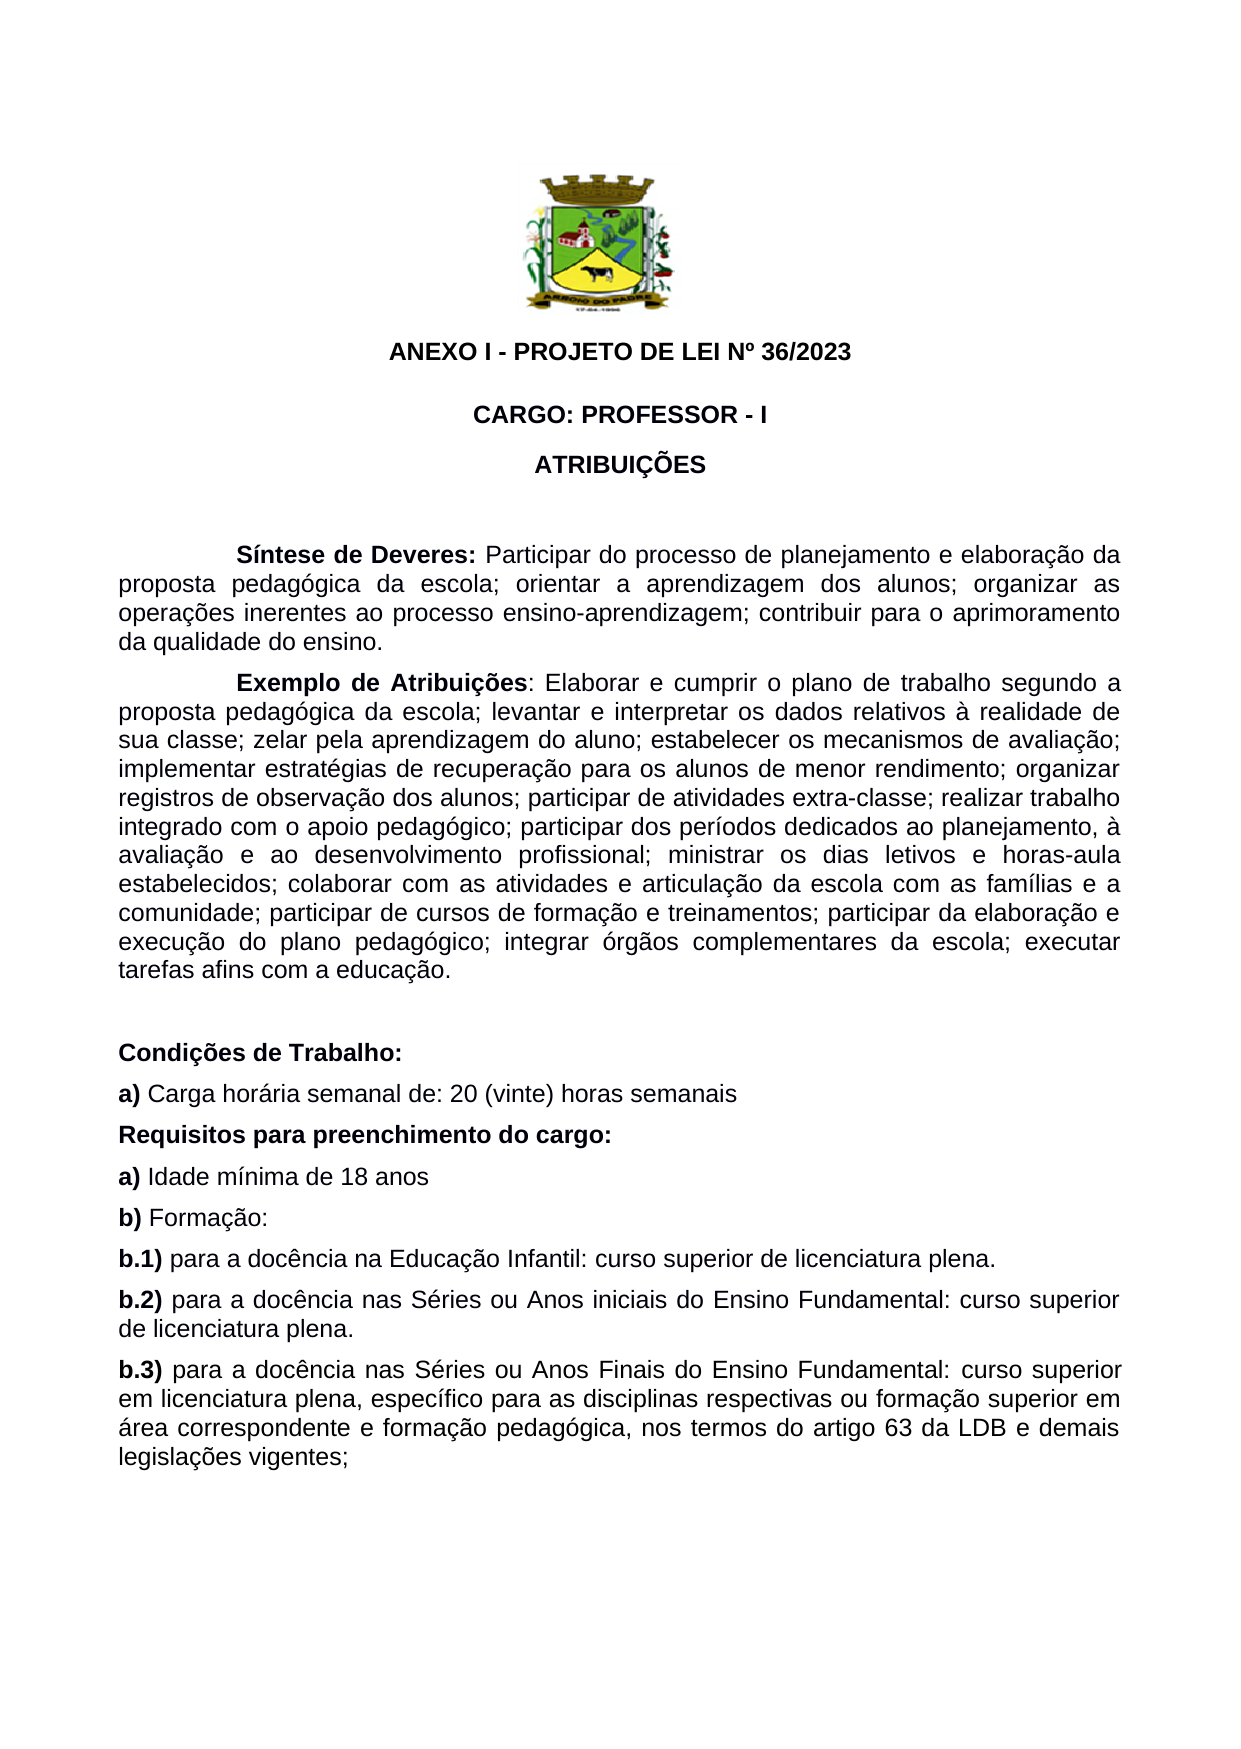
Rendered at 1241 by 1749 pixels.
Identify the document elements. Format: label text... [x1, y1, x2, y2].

text b.1) para a docência na Educação Infantil: curso superior de licenciatura plena. [118, 1244, 1122, 1273]
text b.2) para a docência nas Séries ou Anos iniciais do Ensino Fundamental: curso superior de licenciatura plena. [118, 1286, 1122, 1343]
text ATRIBUIÇÕES [118, 450, 1122, 478]
text a) Idade mínima de 18 anos [118, 1162, 1122, 1191]
text Exemplo de Atribuições: Elaborar e cumprir o plano de trabalho segundo a proposta pedagógica da escola; levantar e interpretar os dados relativos à realidade de sua classe; zelar pela aprendizagem do aluno; estabelecer os mecanismos de avaliação; implementar estratégias de recuperação para os alunos de menor rendimento; organizar registros de observação dos alunos; participar de atividades extra-classe; realizar trabalho integrado com o apoio pedagógico; participar dos períodos dedicados ao planejamento, à avaliação e ao desenvolvimento profissional; ministrar os dias letivos e horas-aula estabelecidos; colaborar com as atividades e articulação da escola com as famílias e a comunidade; participar de cursos de formação e treinamentos; participar da elaboração e execução do plano pedagógico; integrar órgãos complementares da escola; executar tarefas afins com a educação. [118, 668, 1122, 984]
text a) Carga horária semanal de: 20 (vinte) horas semanais [118, 1079, 1122, 1108]
text b) Formação: [118, 1203, 1122, 1232]
text Requisitos para preenchimento do cargo: [118, 1121, 1122, 1149]
picture [516, 161, 683, 315]
text Condições de Trabalho: [118, 1038, 1122, 1067]
text b.3) para a docência nas Séries ou Anos Finais do Ensino Fundamental: curso superior em licenciatura plena, específico para as disciplinas respectivas ou formação superior em área correspondente e formação pedagógica, nos termos do artigo 63 da LDB e demais legislações vigentes; [118, 1356, 1122, 1471]
subtitle ANEXO I - PROJETO DE LEI Nº 36/2023 [118, 337, 1122, 366]
text CARGO: PROFESSOR - I [118, 400, 1122, 429]
text Síntese de Deveres: Participar do processo de planejamento e elaboração da proposta pedagógica da escola; orientar a aprendizagem dos alunos; organizar as operações inerentes ao processo ensino-aprendizagem; contribuir para o aprimoramento da qualidade do ensino. [118, 541, 1122, 656]
